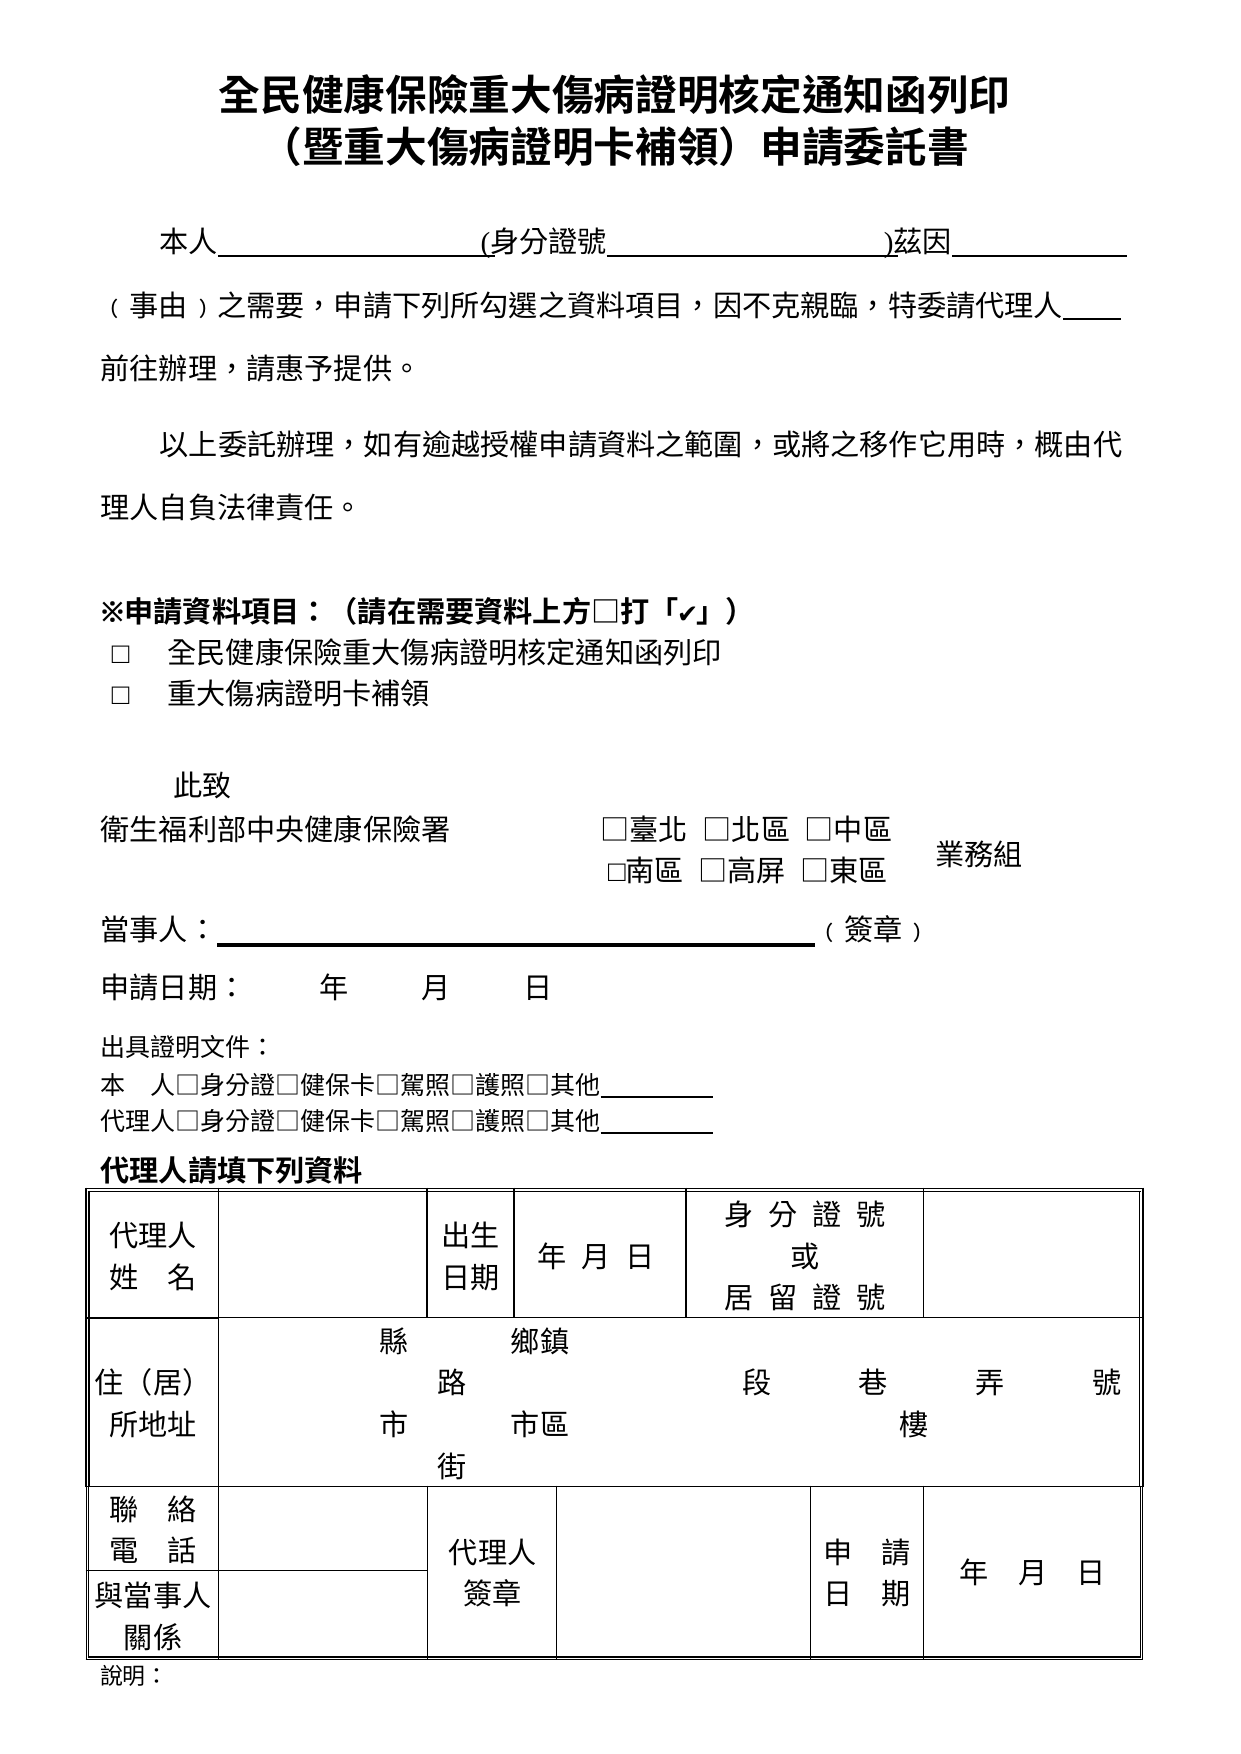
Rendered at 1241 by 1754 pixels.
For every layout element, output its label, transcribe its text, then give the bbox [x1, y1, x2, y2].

table_header 出生 日期 [428, 1192, 513, 1317]
text 代理人請填下列資料 [100, 1156, 1128, 1188]
table_cell 住（居） 所地址 [90, 1319, 218, 1486]
table_cell 縣 鄉鎮 路 市 市區 街 [219, 1318, 686, 1486]
table_cell 段 巷 弄 號 樓 [686, 1318, 1139, 1486]
table_cell 與當事人 關係 [89, 1571, 218, 1656]
table_cell □ [100, 671, 156, 713]
text 以上委託辦理，如有逾越授權申請資料之範圍，或將之移作它用時，概由代理人自負法律責任。 [100, 422, 1128, 527]
table_header [219, 1192, 426, 1317]
text 申請日期： 年 月 日 [100, 965, 1128, 1007]
text （暨重大傷病證明卡補領）申請委託書 [100, 135, 1128, 169]
table_header 代理人 姓 名 [90, 1192, 218, 1317]
text 本人 (身分證號 )茲因 ﹙事由﹚之需要，申請下列所勾選之資料項目，因不克親臨，特委請代理人 前往辦理，請惠予提供。 [100, 219, 1128, 388]
text ※申請資料項目：（請在需要資料上方□打「✔」） [100, 592, 1128, 630]
table_header 身 分 證 號 或 居 留 證 號 [687, 1192, 923, 1317]
table_header □ [100, 630, 156, 671]
table_cell [557, 1487, 810, 1656]
text 衛生福利部中央健康保險署 □臺北 □北區 □中區 [100, 807, 1128, 891]
text [1045, 848, 1128, 890]
table_cell 重大傷病證明卡補領 [156, 671, 865, 713]
table_header 年 月 日 [515, 1192, 685, 1317]
table_cell 年 月 日 [924, 1487, 1140, 1656]
text 當事人： ﹙簽章﹚ [100, 907, 1128, 948]
text 此致 [100, 755, 1128, 807]
text □南區 □高屏 □東區 [100, 848, 920, 890]
table_header [924, 1192, 1139, 1317]
text 代理人□身分證□健保卡□駕照□護照□其他 [100, 1101, 1128, 1138]
text 本 人□身分證□健保卡□駕照□護照□其他 [100, 1065, 1128, 1101]
text 出具證明文件： [100, 1023, 1128, 1065]
table_cell 聯 絡 電 話 [89, 1487, 218, 1570]
table_cell 申 請 日 期 [811, 1487, 923, 1656]
table_cell 代理人 簽章 [428, 1487, 556, 1656]
text 業務組 [935, 832, 1030, 874]
table_header 全民健康保險重大傷病證明核定通知函列印 [156, 630, 865, 671]
table_cell [219, 1487, 427, 1570]
table_cell [219, 1571, 427, 1656]
text 說明： [100, 1660, 1128, 1691]
text 全民健康保險重大傷病證明核定通知函列印 [100, 83, 1128, 117]
